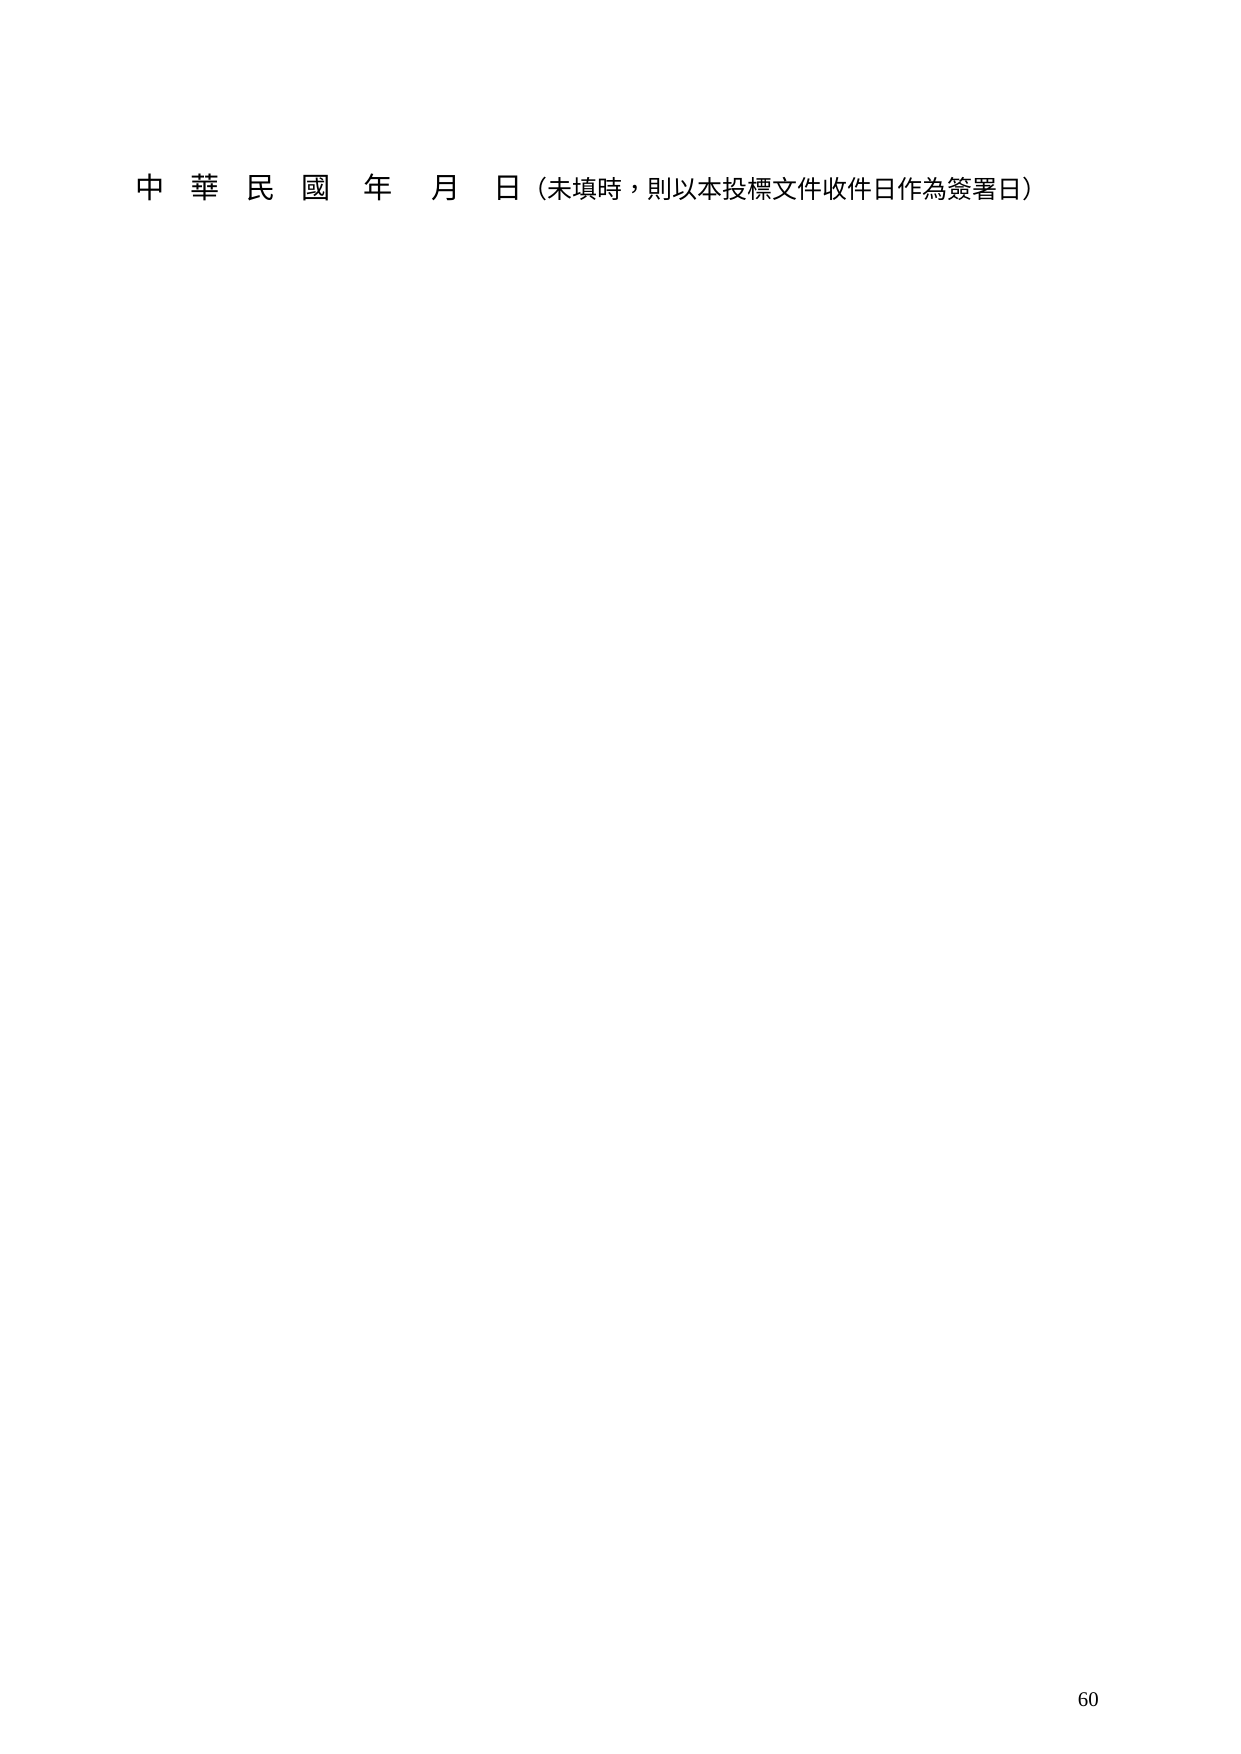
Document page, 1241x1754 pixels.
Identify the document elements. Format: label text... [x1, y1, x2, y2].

text 中 華 民 國 年 月 日（未填時，則以本投標文件收件日作為簽署日） [135, 164, 1078, 207]
